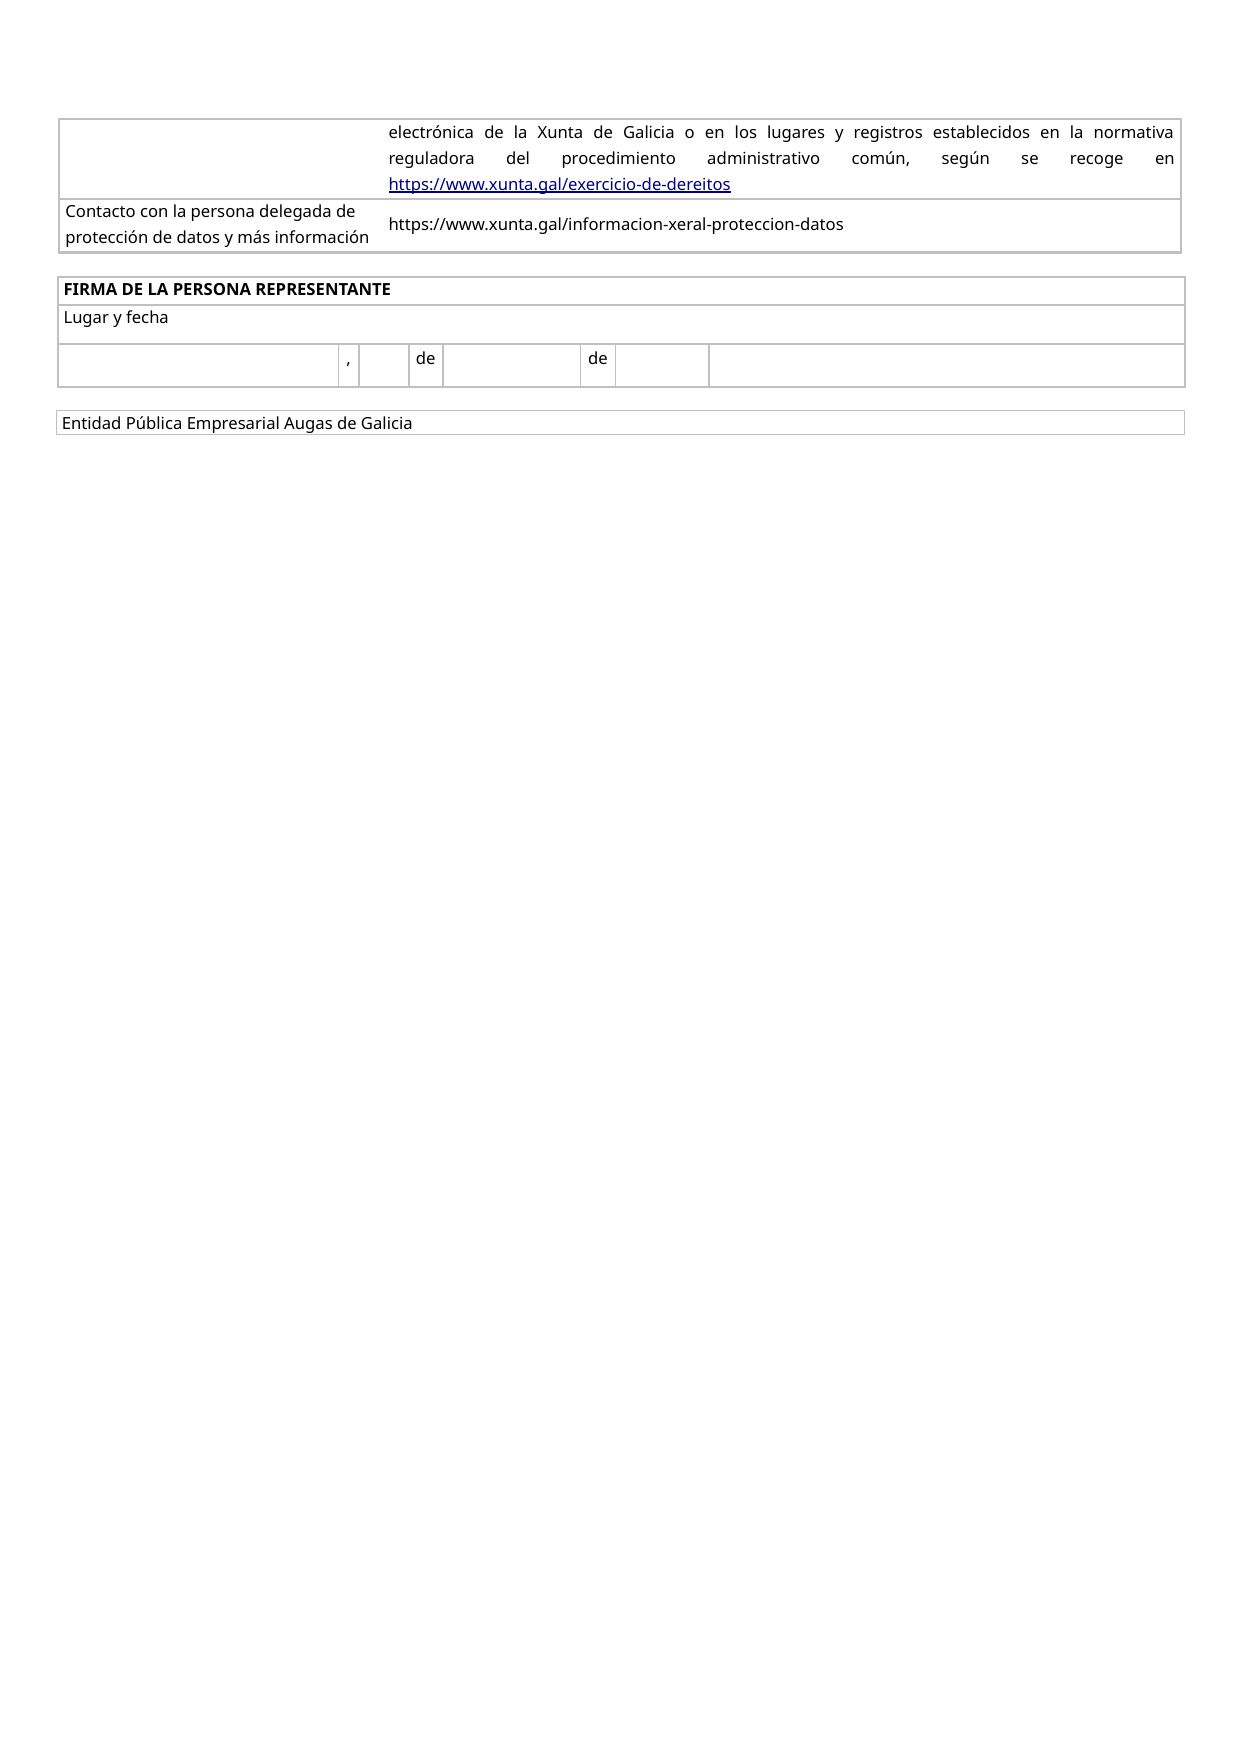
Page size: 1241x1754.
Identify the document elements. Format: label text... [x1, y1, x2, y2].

table_header FIRMA DE LA PERSONA REPRESENTANTE [59, 278, 1184, 304]
table_cell [360, 345, 408, 386]
table_cell [616, 345, 708, 386]
table_cell [710, 345, 1184, 386]
table_cell Lugar y fecha [59, 306, 1184, 343]
table_cell [59, 345, 338, 386]
table_header Entidad Pública Empresarial Augas de Galicia [57, 411, 1184, 434]
table_cell , [339, 345, 358, 386]
table_cell https://www.xunta.gal/informacion-xeral-proteccion-datos [388, 200, 1180, 251]
table_cell [60, 120, 388, 198]
table_cell [444, 345, 580, 386]
table_cell Contacto con la persona delegada de protección de datos y más información [60, 200, 388, 251]
table_cell electrónica de la Xunta de Galicia o en los lugares y registros establecidos en la normativa reguladora del procedimiento administrativo común, según se recoge en https://www.xunta.gal/exercicio-de-dereitos [388, 120, 1180, 198]
table_cell de [410, 345, 442, 386]
table_cell de [581, 345, 615, 386]
